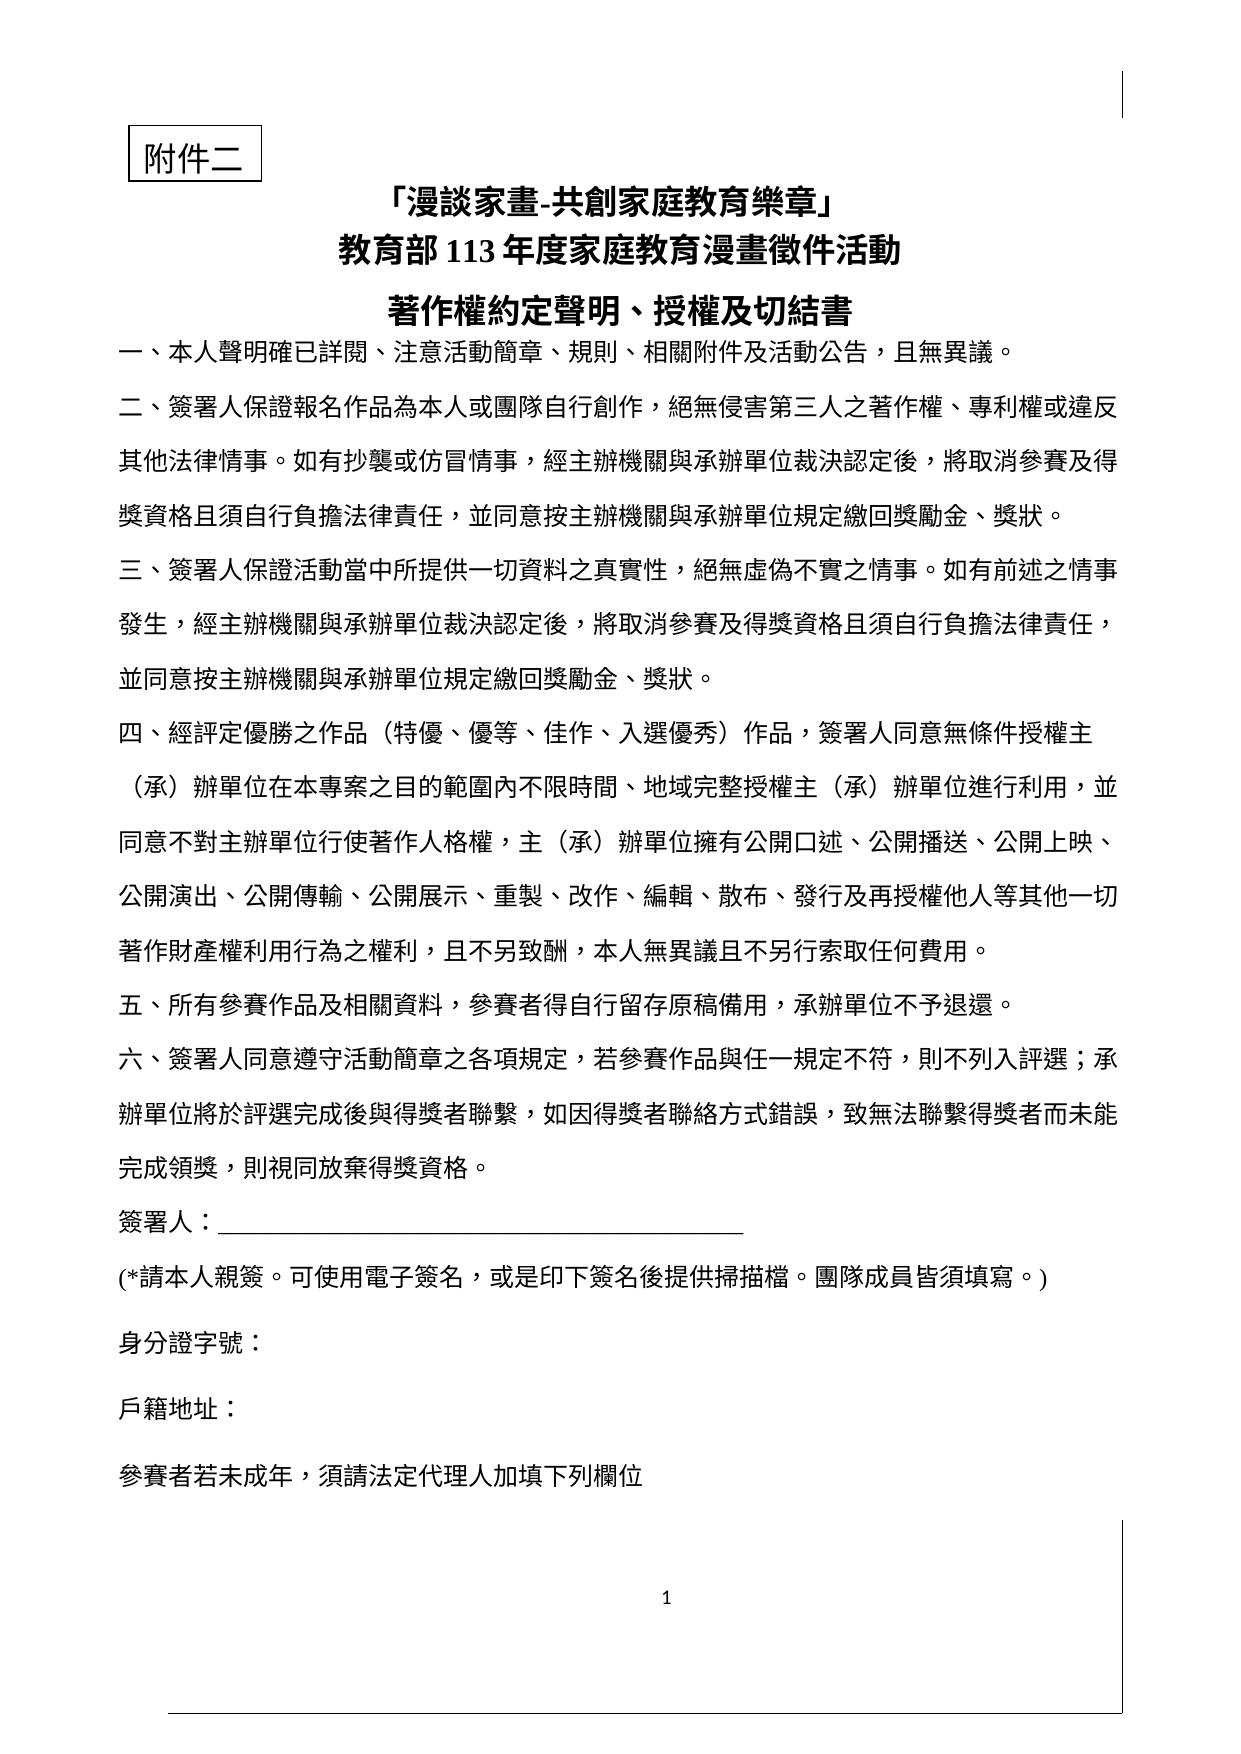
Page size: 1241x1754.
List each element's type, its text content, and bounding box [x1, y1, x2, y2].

text 簽署人：__________________________________________ [118, 1203, 1122, 1239]
text 戶籍地址： [118, 1390, 1122, 1426]
subtitle 五、所有參賽作品及相關資料，參賽者得自行留存原稿備用，承辦單位不予退還。 [118, 985, 1122, 1022]
subtitle 一、本人聲明確已詳閱、注意活動簡章、規則、相關附件及活動公告，且無異議。 [118, 333, 1122, 369]
text 教育部113年度家庭教育漫畫徵件活動 [118, 224, 1122, 272]
text 身分證字號： [118, 1323, 1122, 1360]
text 參賽者若未成年，須請法定代理人加填下列欄位 [118, 1456, 1122, 1492]
text 著作權約定聲明、授權及切結書 [118, 284, 1122, 333]
subtitle 四、經評定優勝之作品（特優、優等、佳作、入選優秀）作品，簽署人同意無條件授權主（承）辦單位在本專案之目的範圍內不限時間、地域完整授權主（承）辦單位進行利用，並同意不對主辦單位行使著作人格權，主（承）辦單位擁有公開口述、公開播送、公開上映、公開演出、公開傳輸、公開展示、重製、改作、編輯、散布、發行及再授權他人等其他一切著作財產權利用行為之權利，且不另致酬，本人無異議且不另行索取任何費用。 [118, 713, 1122, 967]
subtitle 六、簽署人同意遵守活動簡章之各項規定，若參賽作品與任一規定不符，則不列入評選；承辦單位將於評選完成後與得獎者聯繫，如因得獎者聯絡方式錯誤，致無法聯繫得獎者而未能完成領獎，則視同放棄得獎資格。 [118, 1040, 1122, 1185]
text (*請本人親簽。可使用電子簽名，或是印下簽名後提供掃描檔。團隊成員皆須填寫。) [118, 1257, 1122, 1293]
subtitle 二、簽署人保證報名作品為本人或團隊自行創作，絕無侵害第三人之著作權、專利權或違反其他法律情事。如有抄襲或仿冒情事，經主辦機關與承辦單位裁決認定後，將取消參賽及得獎資格且須自行負擔法律責任，並同意按主辦機關與承辦單位規定繳回獎勵金、獎狀。 [118, 387, 1122, 532]
subtitle 三、簽署人保證活動當中所提供一切資料之真實性，絕無虛偽不實之情事。如有前述之情事發生，經主辦機關與承辦單位裁決認定後，將取消參賽及得獎資格且須自行負擔法律責任，並同意按主辦機關與承辦單位規定繳回獎勵金、獎狀。 [118, 550, 1122, 695]
text 「漫談家畫-共創家庭教育樂章」 [118, 176, 1122, 224]
